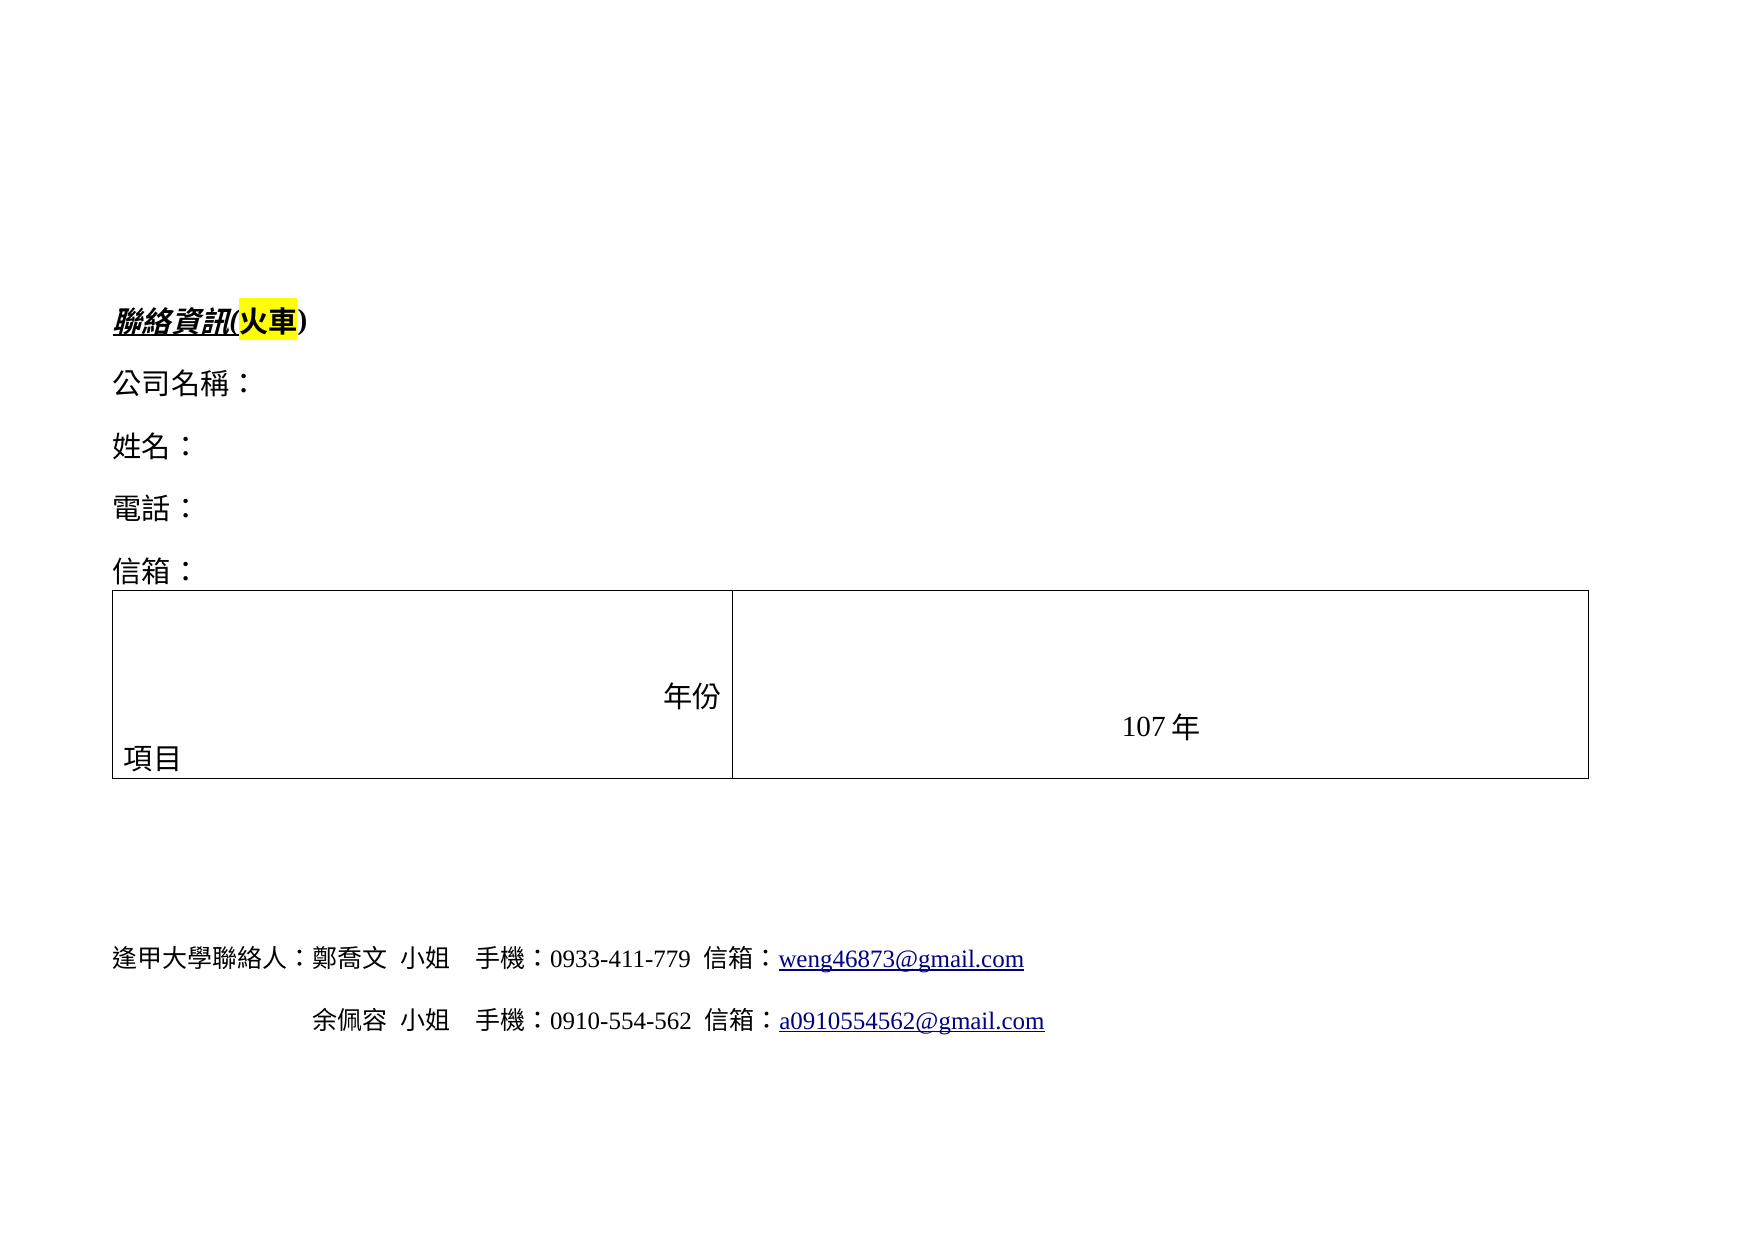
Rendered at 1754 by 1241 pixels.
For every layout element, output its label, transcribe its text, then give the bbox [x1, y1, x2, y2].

text 聯絡資訊(火車) [112, 278, 1641, 340]
text 電話： [112, 465, 1641, 528]
table_header 107年 [733, 591, 1588, 778]
table_header 年份 項目 [113, 591, 732, 778]
text 信箱： [112, 528, 1641, 590]
text 姓名： [112, 403, 1641, 465]
text 公司名稱： [112, 340, 1641, 403]
